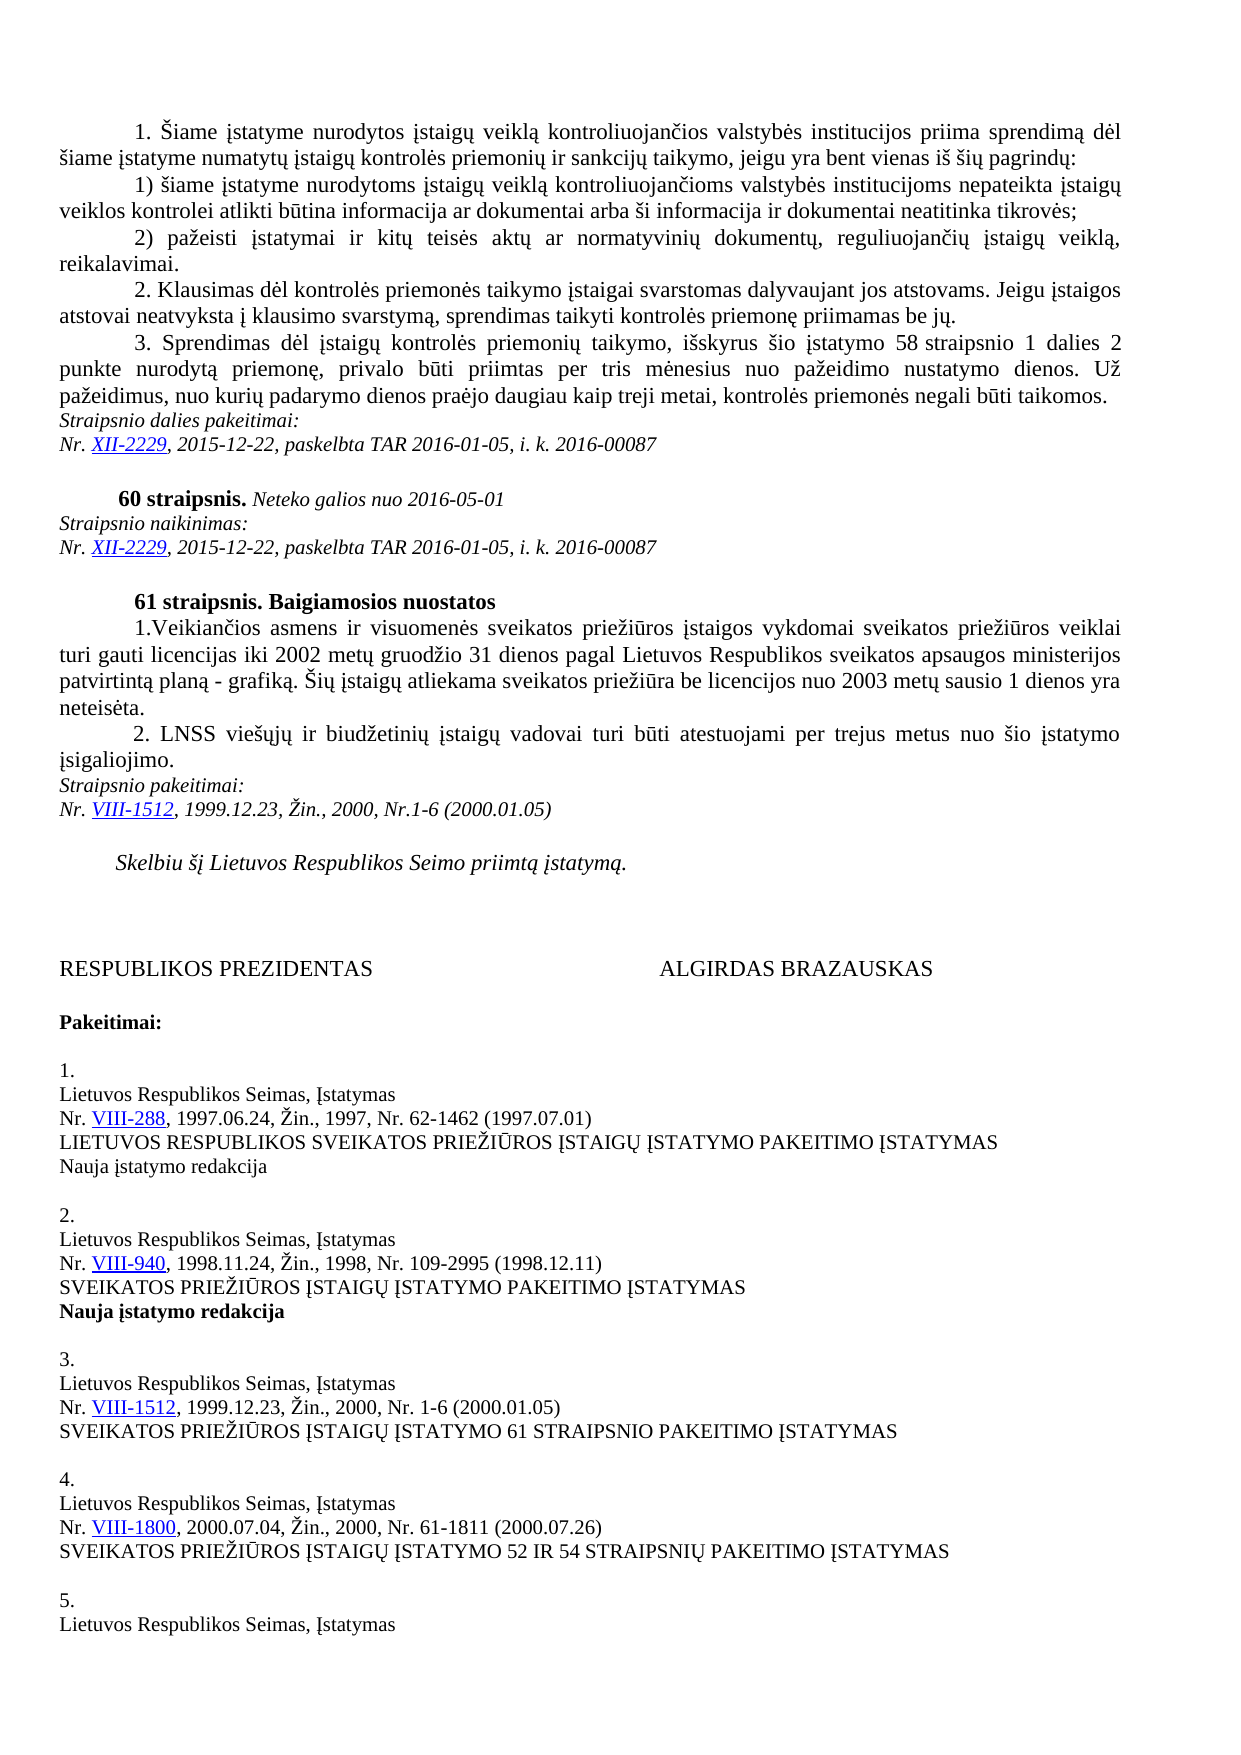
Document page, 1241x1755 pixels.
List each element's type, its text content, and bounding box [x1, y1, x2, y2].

text Lietuvos Respublikos Seimas, Įstatymas [59, 1491, 1122, 1515]
text 1. [59, 1058, 1122, 1082]
text Nr. VIII-1800, 2000.07.04, Žin., 2000, Nr. 61-1811 (2000.07.26) [59, 1515, 1122, 1539]
text 61 straipsnis. Baigiamosios nuostatos [59, 588, 1122, 614]
text 1. Šiame įstatyme nurodytos įstaigų veiklą kontroliuojančios valstybės institucijos priima sprendimą dėl šiame įstatyme numatytų įstaigų kontrolės priemonių ir sankcijų taikymo, jeigu yra bent vienas iš šių pagrindų: [59, 118, 1122, 171]
text Straipsnio naikinimas: [59, 511, 1122, 535]
text LIETUVOS RESPUBLIKOS SVEIKATOS PRIEŽIŪROS ĮSTAIGŲ ĮSTATYMO PAKEITIMO ĮSTATYMAS [59, 1130, 1122, 1154]
text Lietuvos Respublikos Seimas, Įstatymas [59, 1082, 1122, 1106]
text 1) šiame įstatyme nurodytoms įstaigų veiklą kontroliuojančioms valstybės institucijoms nepateikta įstaigų veiklos kontrolei atlikti būtina informacija ar dokumentai arba ši informacija ir dokumentai neatitinka tikrovės; [59, 171, 1122, 223]
text Lietuvos Respublikos Seimas, Įstatymas [59, 1227, 1122, 1251]
text Nr. XII-2229, 2015-12-22, paskelbta TAR 2016-01-05, i. k. 2016-00087 [59, 432, 1122, 456]
text Nauja įstatymo redakcija [59, 1154, 1122, 1178]
text 2. [59, 1202, 1122, 1227]
text 1.Veikiančios asmens ir visuomenės sveikatos priežiūros įstaigos vykdomai sveikatos priežiūros veiklai turi gauti licencijas iki 2002 metų gruodžio 31 dienos pagal Lietuvos Respublikos sveikatos apsaugos ministerijos patvirtintą planą - grafiką. Šių įstaigų atliekama sveikatos priežiūra be licencijos nuo 2003 metų sausio 1 dienos yra neteisėta. [59, 614, 1122, 720]
text 5. [59, 1587, 1122, 1612]
text 2) pažeisti įstatymai ir kitų teisės aktų ar normatyvinių dokumentų, reguliuojančių įstaigų veiklą, reikalavimai. [59, 223, 1122, 276]
text Nauja įstatymo redakcija [59, 1299, 1122, 1323]
text Nr. VIII-1512, 1999.12.23, Žin., 2000, Nr.1-6 (2000.01.05) [59, 797, 1122, 821]
text Skelbiu šį Lietuvos Respublikos Seimo priimtą įstatymą. [59, 849, 1122, 876]
text 2. LNSS viešųjų ir biudžetinių įstaigų vadovai turi būti atestuojami per trejus metus nuo šio įstatymo įsigaliojimo. [59, 720, 1122, 773]
text RESPUBLIKOS PREZIDENTAS ALGIRDAS BRAZAUSKAS [59, 955, 1122, 981]
text 4. [59, 1467, 1122, 1491]
text Lietuvos Respublikos Seimas, Įstatymas [59, 1371, 1122, 1395]
text Lietuvos Respublikos Seimas, Įstatymas [59, 1612, 1122, 1636]
text Nr. XII-2229, 2015-12-22, paskelbta TAR 2016-01-05, i. k. 2016-00087 [59, 535, 1122, 559]
text Pakeitimai: [59, 1010, 1122, 1034]
text SVEIKATOS PRIEŽIŪROS ĮSTAIGŲ ĮSTATYMO 61 STRAIPSNIO PAKEITIMO ĮSTATYMAS [59, 1419, 1122, 1443]
text 3. [59, 1347, 1122, 1371]
text SVEIKATOS PRIEŽIŪROS ĮSTAIGŲ ĮSTATYMO 52 IR 54 STRAIPSNIŲ PAKEITIMO ĮSTATYMAS [59, 1539, 1122, 1563]
text Straipsnio dalies pakeitimai: [59, 408, 1122, 432]
text 3. Sprendimas dėl įstaigų kontrolės priemonių taikymo, išskyrus šio įstatymo 58 straipsnio 1 dalies 2 punkte nurodytą priemonę, privalo būti priimtas per tris mėnesius nuo pažeidimo nustatymo dienos. Už pažeidimus, nuo kurių padarymo dienos praėjo daugiau kaip treji metai, kontrolės priemonės negali būti taikomos. [59, 329, 1122, 408]
text 60 straipsnis. Neteko galios nuo 2016-05-01 [59, 485, 1122, 511]
text Nr. VIII-288, 1997.06.24, Žin., 1997, Nr. 62-1462 (1997.07.01) [59, 1106, 1122, 1130]
text Nr. VIII-940, 1998.11.24, Žin., 1998, Nr. 109-2995 (1998.12.11) [59, 1251, 1122, 1275]
text 2. Klausimas dėl kontrolės priemonės taikymo įstaigai svarstomas dalyvaujant jos atstovams. Jeigu įstaigos atstovai neatvyksta į klausimo svarstymą, sprendimas taikyti kontrolės priemonę priimamas be jų. [59, 276, 1122, 329]
text SVEIKATOS PRIEŽIŪROS ĮSTAIGŲ ĮSTATYMO PAKEITIMO ĮSTATYMAS [59, 1275, 1122, 1299]
text Straipsnio pakeitimai: [59, 773, 1122, 797]
text Nr. VIII-1512, 1999.12.23, Žin., 2000, Nr. 1-6 (2000.01.05) [59, 1395, 1122, 1419]
